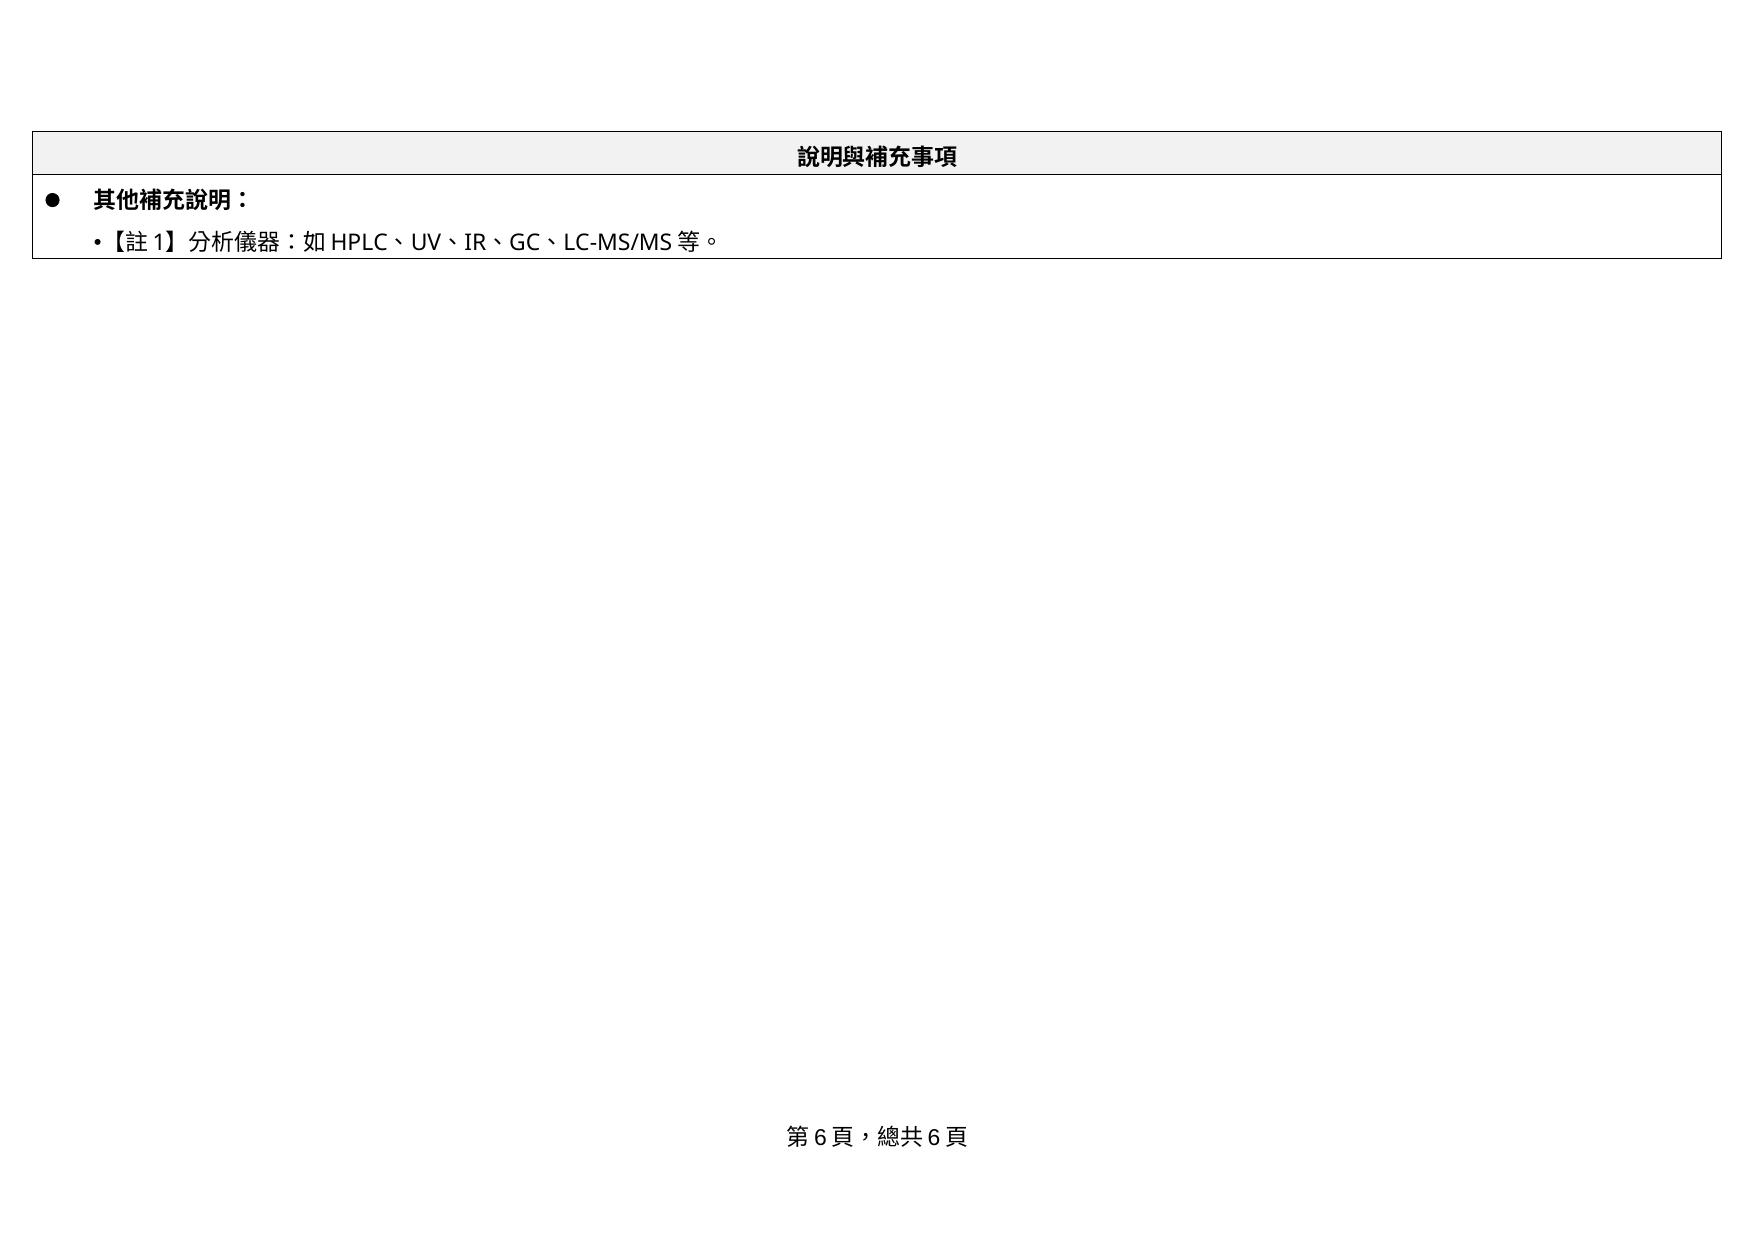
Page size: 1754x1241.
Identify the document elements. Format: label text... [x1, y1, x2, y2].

table_cell 建議擔任此職類/職業之學歷/經驗/或能力條件： 碩士以上相關科系畢業或相關工作經驗5年以上。 其他補充說明： 【註1】分析儀器：如HPLC、UV、IR、GC、LC-MS/MS等。 [33, 175, 1721, 258]
table_header 說明與補充事項 [33, 132, 1721, 174]
